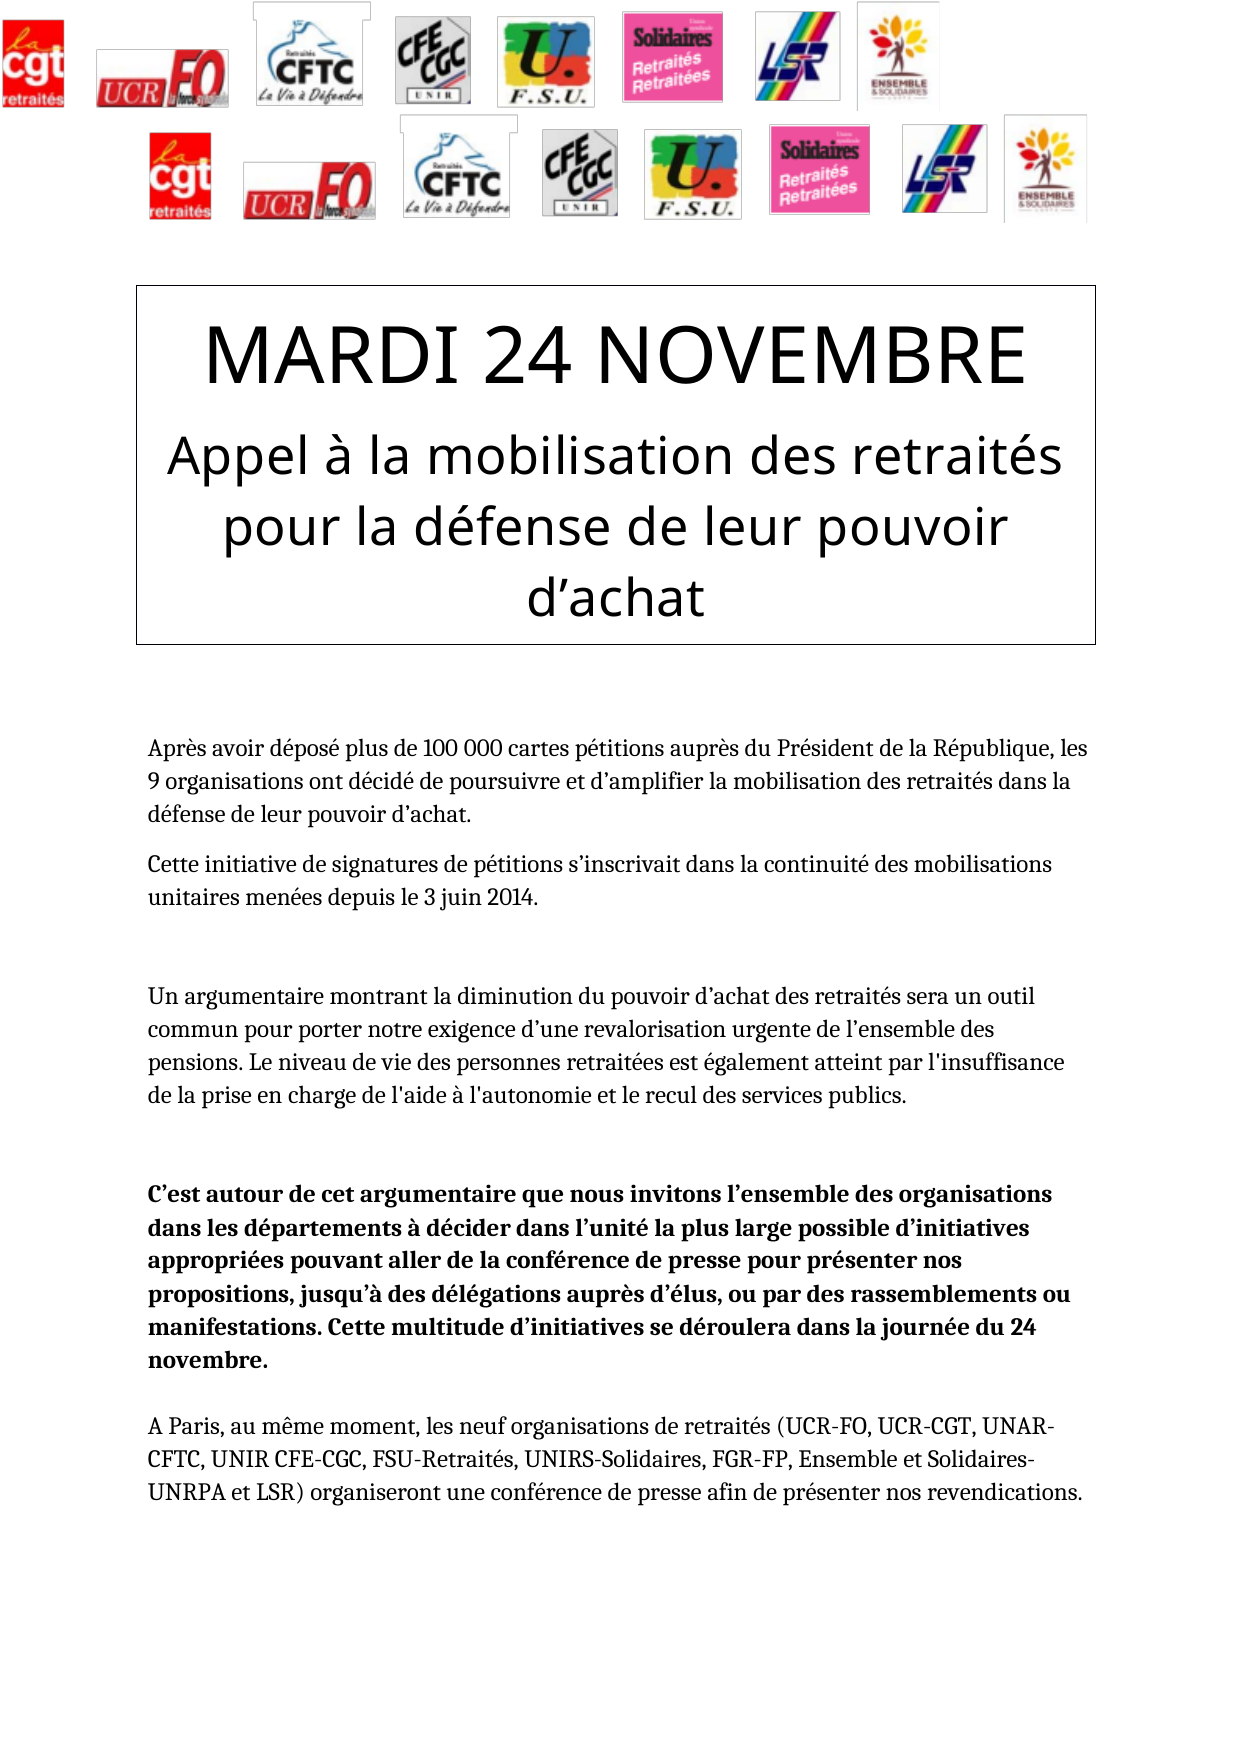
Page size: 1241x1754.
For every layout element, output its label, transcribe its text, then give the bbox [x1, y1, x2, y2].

text C’est autour de cet argumentaire que nous invitons l’ensemble des organisations dans les départements à décider dans l’unité la plus large possible d’initiatives appropriées pouvant aller de la conférence de presse pour présenter nos propositions, jusqu’à des délégations auprès d’élus, ou par des rassemblements ou manifestations. Cette multitude d’initiatives se déroulera dans la journée du 24 novembre. [148, 1180, 1093, 1374]
text Après avoir déposé plus de 100 000 cartes pétitions auprès du Président de la République, les 9 organisations ont décidé de poursuivre et d’amplifier la mobilisation des retraités dans la défense de leur pouvoir d’achat. [148, 734, 1093, 829]
text Un argumentaire montrant la diminution du pouvoir d’achat des retraités sera un outil commun pour porter notre exigence d’une revalorisation urgente de l’ensemble des pensions. Le niveau de vie des personnes retraitées est également atteint par l'insuffisance de la prise en charge de l'aide à l'autonomie et le recul des services publics. [148, 982, 1093, 1110]
text Cette initiative de signatures de pétitions s’inscrivait dans la continuité des mobilisations unitaires menées depuis le 3 juin 2014. [148, 849, 1093, 911]
text A Paris, au même moment, les neuf organisations de retraités (UCR-FO, UCR-CGT, UNAR-CFTC, UNIR CFE-CGC, FSU-Retraités, UNIRS-Solidaires, FGR-FP, Ensemble et Solidaires-UNRPA et LSR) organiseront une conférence de presse afin de présenter nos revendications. [148, 1412, 1093, 1506]
table_header MARDI 24 NOVEMBRE Appel à la mobilisation des retraités pour la défense de leur pouvoir d’achat [137, 286, 1095, 644]
